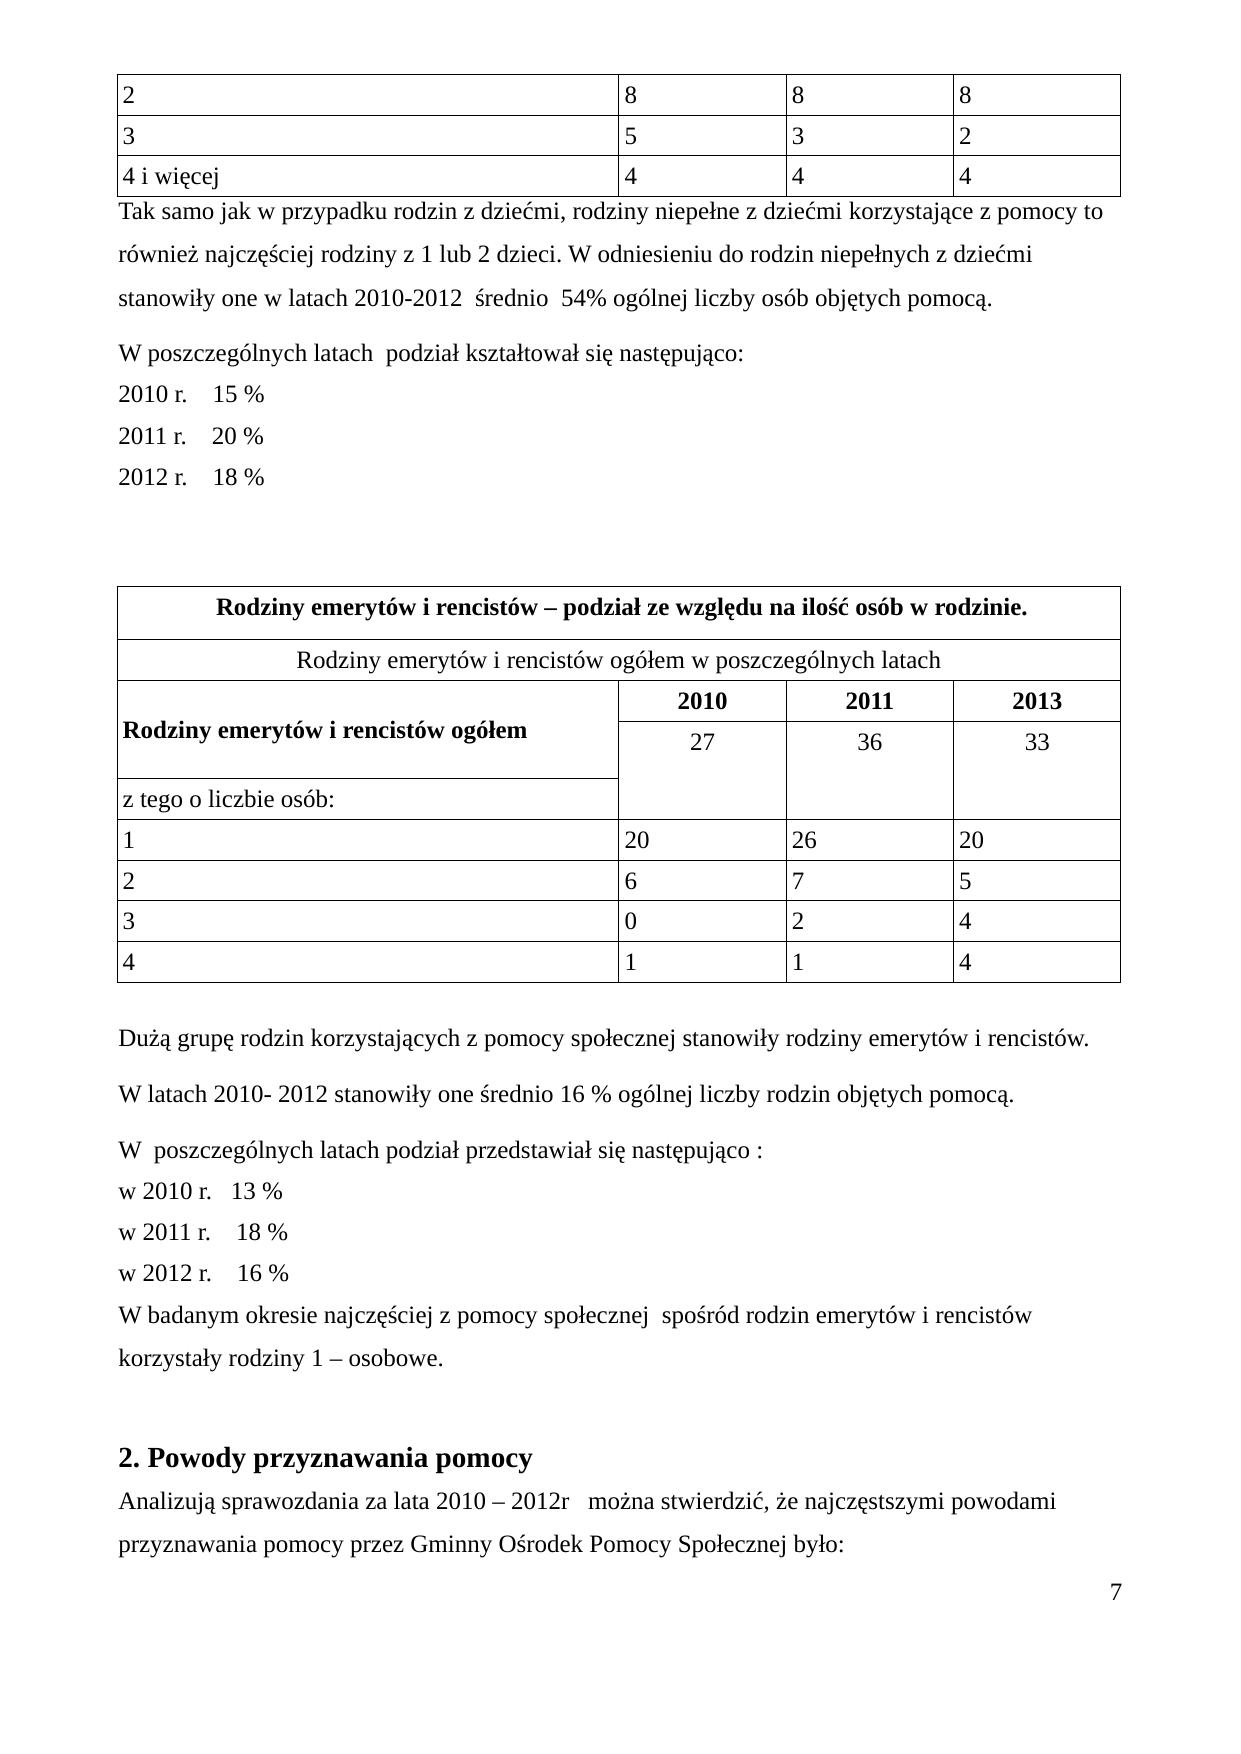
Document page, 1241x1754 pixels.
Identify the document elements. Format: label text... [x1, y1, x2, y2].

table_cell 3 [118, 116, 618, 155]
table_cell 2010 [619, 681, 786, 721]
table_cell 1 [118, 820, 618, 859]
table_cell 2 [118, 861, 618, 900]
text 2. Powody przyznawania pomocy [118, 1440, 1122, 1473]
table_cell 4 [118, 942, 618, 982]
table_cell 5 [619, 116, 786, 155]
table_cell 20 [954, 820, 1120, 859]
table_cell 2 [118, 75, 618, 114]
text W poszczególnych latach podział kształtował się następująco: [118, 338, 1122, 367]
table_cell 1 [787, 942, 953, 982]
table_cell 1 [619, 942, 786, 982]
text W latach 2010- 2012 stanowiły one średnio 16 % ogólnej liczby rodzin objętych pomocą. [118, 1079, 1122, 1108]
table_cell 5 [954, 861, 1120, 900]
table_cell 7 [787, 861, 953, 900]
table_cell 6 [619, 861, 786, 900]
text w 2010 r. 13 % [118, 1176, 1122, 1205]
text Analizują sprawozdania za lata 2010 – 2012r można stwierdzić, że najczęstszymi powodami przyznawania pomocy przez Gminny Ośrodek Pomocy Społecznej było: [118, 1486, 1122, 1558]
table_cell 27 [619, 722, 786, 819]
text 2012 r. 18 % [118, 462, 1122, 491]
text w 2012 r. 16 % [118, 1258, 1122, 1287]
table_cell 33 [954, 722, 1120, 819]
table_cell 4 [954, 156, 1120, 196]
table_header Rodziny emerytów i rencistów – podział ze względu na ilość osób w rodzinie. [118, 587, 1120, 639]
table_cell 2013 [954, 681, 1120, 721]
table_cell 4 [954, 901, 1120, 941]
table_cell Rodziny emerytów i rencistów ogółem [118, 681, 618, 778]
table_cell 36 [787, 722, 953, 819]
table_cell 26 [787, 820, 953, 859]
text Tak samo jak w przypadku rodzin z dziećmi, rodziny niepełne z dziećmi korzystające z pomocy to również najczęściej rodziny z 1 lub 2 dzieci. W odniesieniu do rodzin niepełnych z dziećmi stanowiły one w latach 2010-2012 średnio 54% ogólnej liczby osób objętych pomocą. [118, 196, 1122, 311]
table_cell 2 [954, 116, 1120, 155]
table_cell Rodziny emerytów i rencistów ogółem w poszczególnych latach [118, 640, 1120, 680]
text W badanym okresie najczęściej z pomocy społecznej spośród rodzin emerytów i rencistów korzystały rodziny 1 – osobowe. [118, 1300, 1122, 1372]
table_cell 4 [619, 156, 786, 196]
table_cell 20 [619, 820, 786, 859]
table_cell 3 [118, 901, 618, 941]
table_cell 4 [954, 942, 1120, 982]
table_cell 4 i więcej [118, 156, 618, 196]
table_cell 3 [787, 116, 953, 155]
table_cell 8 [954, 75, 1120, 114]
text W poszczególnych latach podział przedstawiał się następująco : [118, 1135, 1122, 1163]
table_cell 2011 [787, 681, 953, 721]
table_cell 8 [619, 75, 786, 114]
table_cell 2 [787, 901, 953, 941]
text 2011 r. 20 % [118, 421, 1122, 449]
text 2010 r. 15 % [118, 379, 1122, 408]
table_cell 0 [619, 901, 786, 941]
table_cell z tego o liczbie osób: [118, 779, 618, 819]
text w 2011 r. 18 % [118, 1217, 1122, 1246]
table_cell 4 [787, 156, 953, 196]
table_cell 8 [787, 75, 953, 114]
text Dużą grupę rodzin korzystających z pomocy społecznej stanowiły rodziny emerytów i rencistów. [118, 1023, 1122, 1052]
